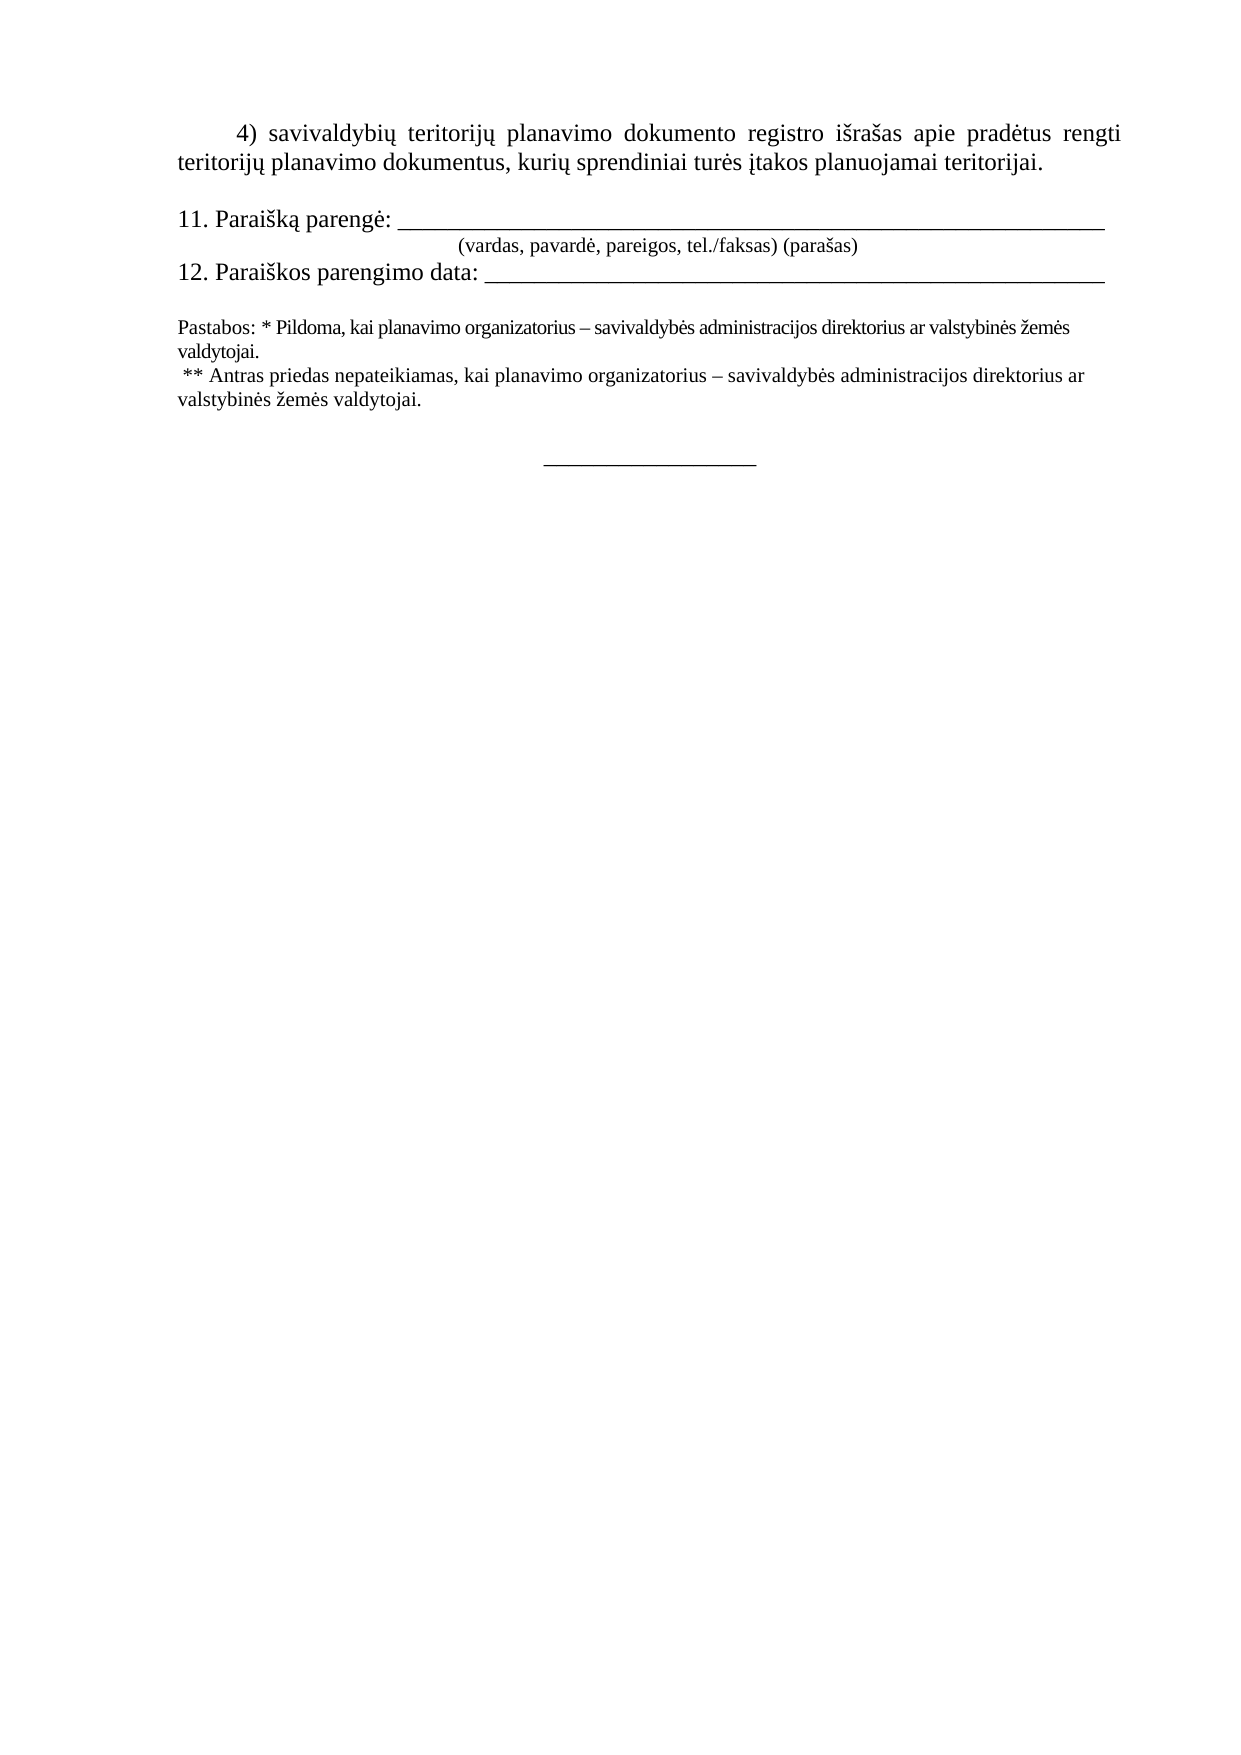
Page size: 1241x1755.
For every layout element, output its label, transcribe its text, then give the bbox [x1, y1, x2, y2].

text ** Antras priedas nepateikiamas, kai planavimo organizatorius – savivaldybės administracijos direktorius ar valstybinės žemės valdytojai. [177, 363, 1122, 411]
text 12. Paraiškos parengimo data: [177, 257, 1122, 286]
text _________________ [177, 440, 1122, 468]
text (vardas, pavardė, pareigos, tel./faksas) (parašas) [177, 233, 1122, 257]
text 4) savivaldybių teritorijų planavimo dokumento registro išrašas apie pradėtus rengti teritorijų planavimo dokumentus, kurių sprendiniai turės įtakos planuojamai teritorijai. [177, 118, 1122, 176]
text 11. Paraišką parengė: [177, 204, 1122, 233]
text Pastabos: * Pildoma, kai planavimo organizatorius – savivaldybės administracijos direktorius ar valstybinės žemės valdytojai. [177, 315, 1122, 363]
